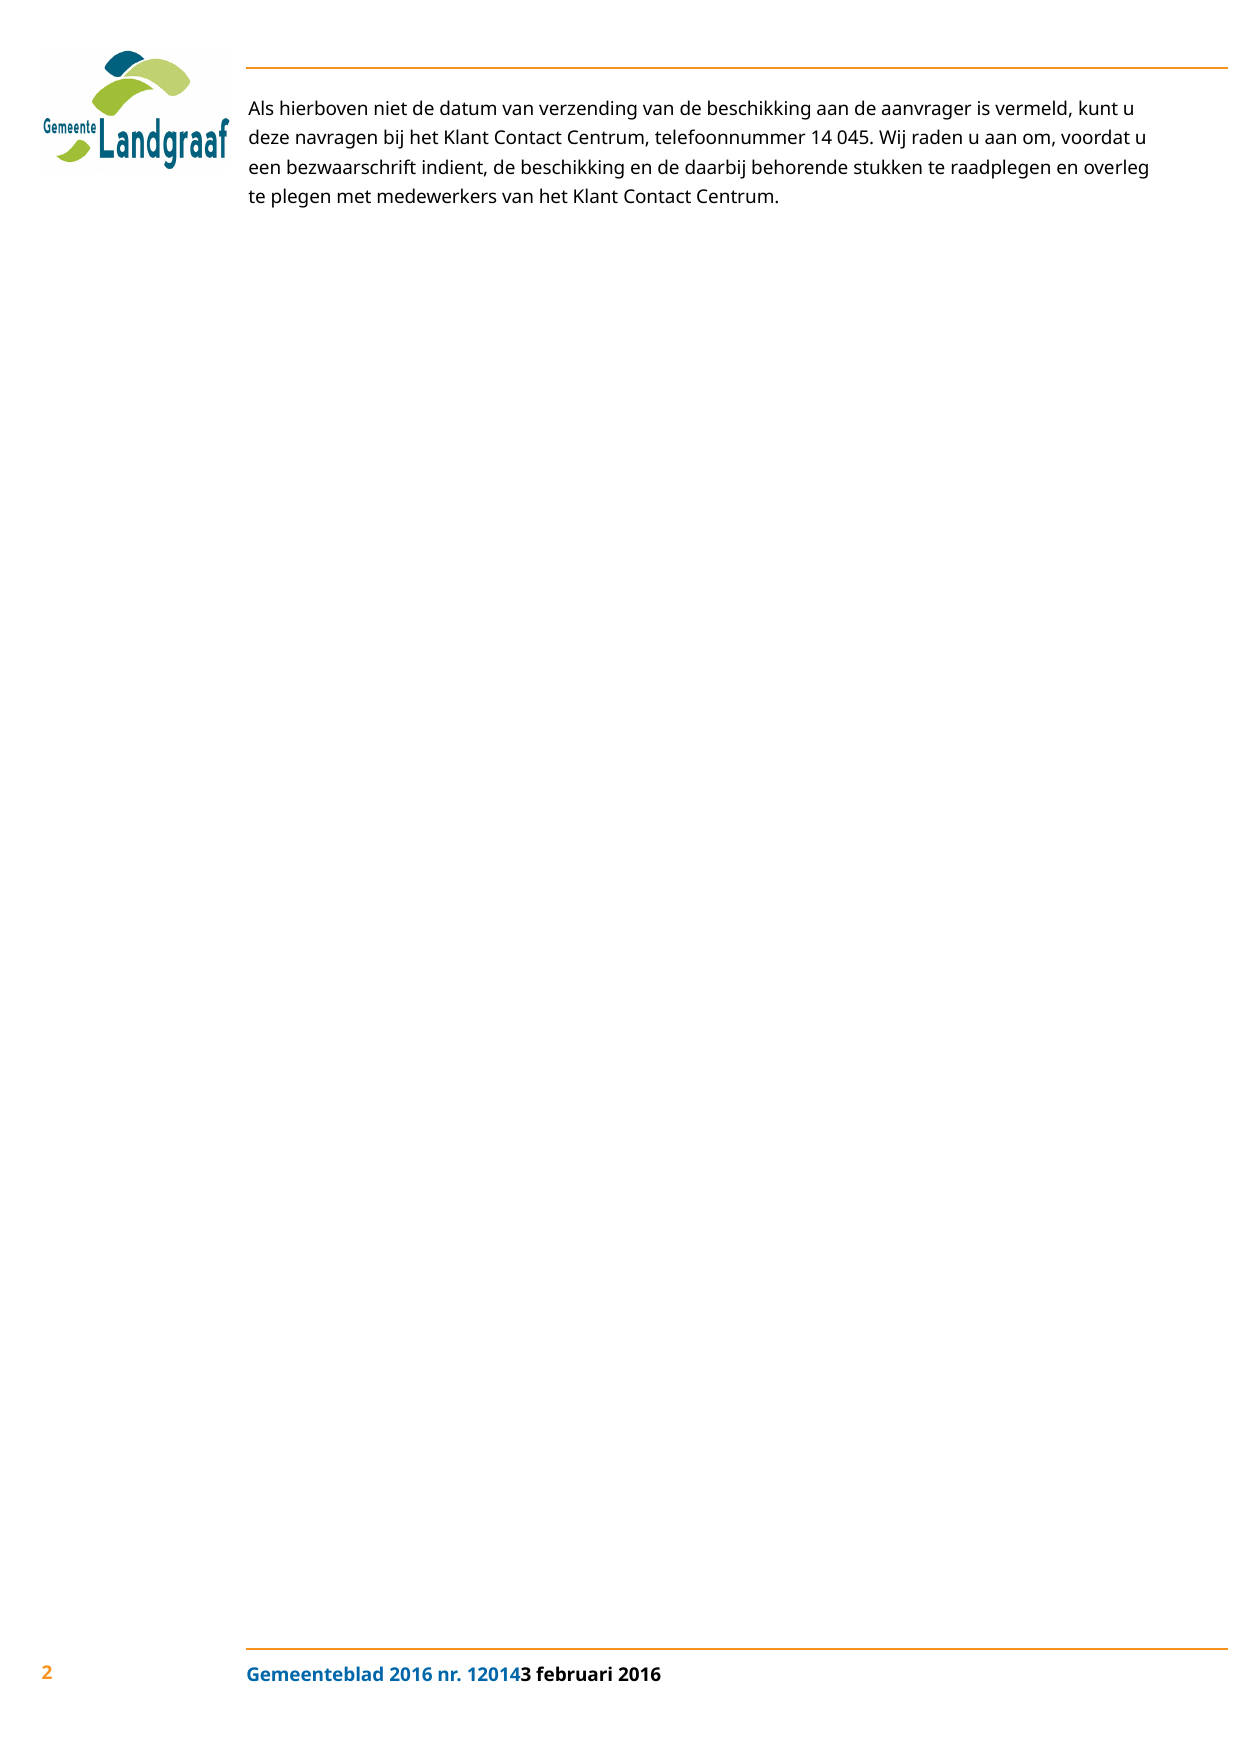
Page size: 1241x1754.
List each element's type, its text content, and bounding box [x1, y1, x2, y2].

text Als hierboven niet de datum van verzending van de beschikking aan de aanvrager is vermeld, kunt u deze navragen bij het Klant Contact Centrum, telefoonnummer 14 045. Wij raden u aan om, voordat u een bezwaarschrift indient, de beschikking en de daarbij behorende stukken te raadplegen en overleg te plegen met medewerkers van het Klant Contact Centrum. [248, 95, 1152, 209]
picture [41, 47, 231, 172]
